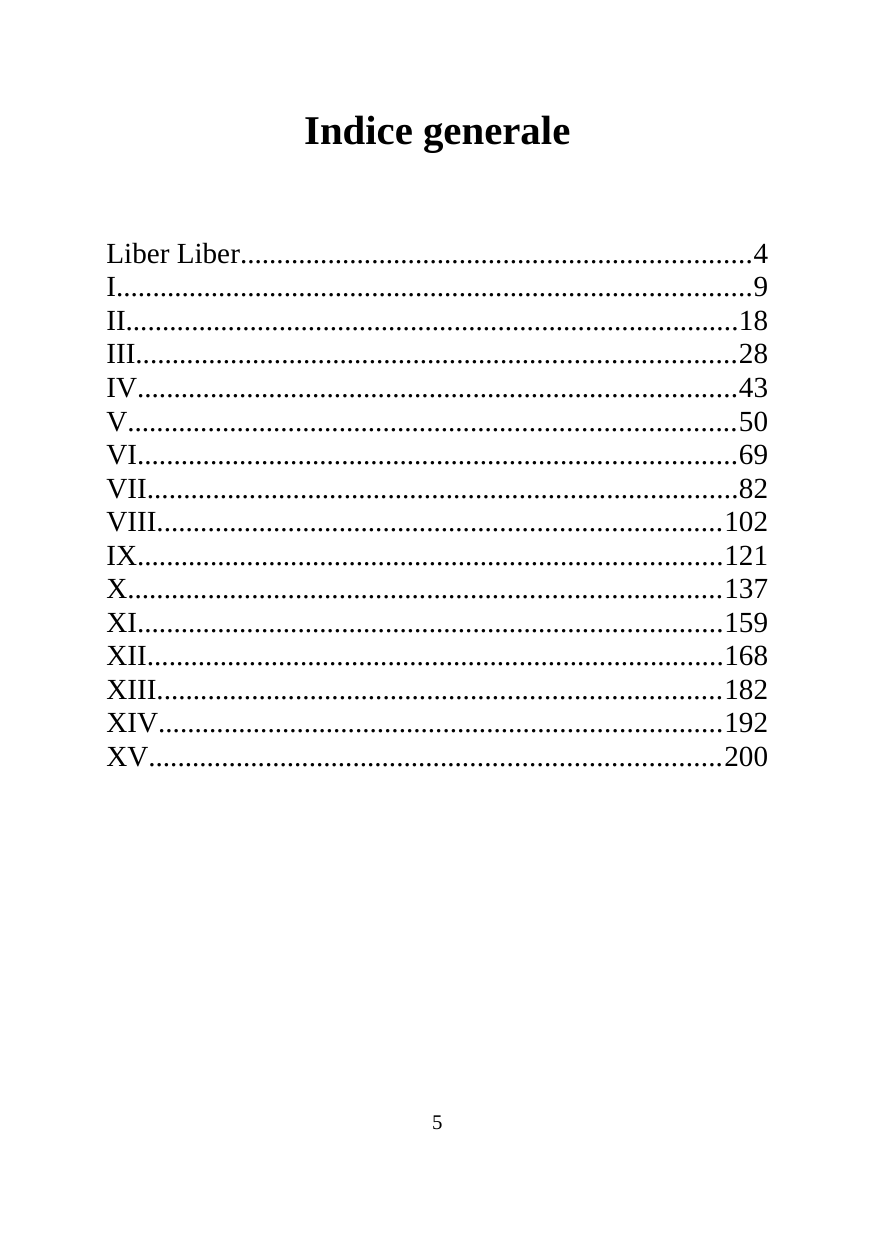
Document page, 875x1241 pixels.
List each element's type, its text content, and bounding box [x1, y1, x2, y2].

text VI 69 [106, 437, 768, 471]
text XIII 182 [106, 672, 768, 706]
text XV 200 [106, 739, 768, 773]
text III 28 [106, 337, 768, 370]
subtitle Indice generale [106, 106, 768, 153]
text IV 43 [106, 370, 768, 404]
text V 50 [106, 404, 768, 437]
text Liber Liber 4 [106, 236, 768, 269]
text VII 82 [106, 471, 768, 504]
text XI 159 [106, 605, 768, 638]
text IX 121 [106, 538, 768, 571]
text I 9 [106, 269, 768, 303]
text X 137 [106, 571, 768, 605]
text VIII 102 [106, 504, 768, 538]
text XII 168 [106, 638, 768, 672]
text XIV 192 [106, 706, 768, 739]
text II 18 [106, 303, 768, 337]
